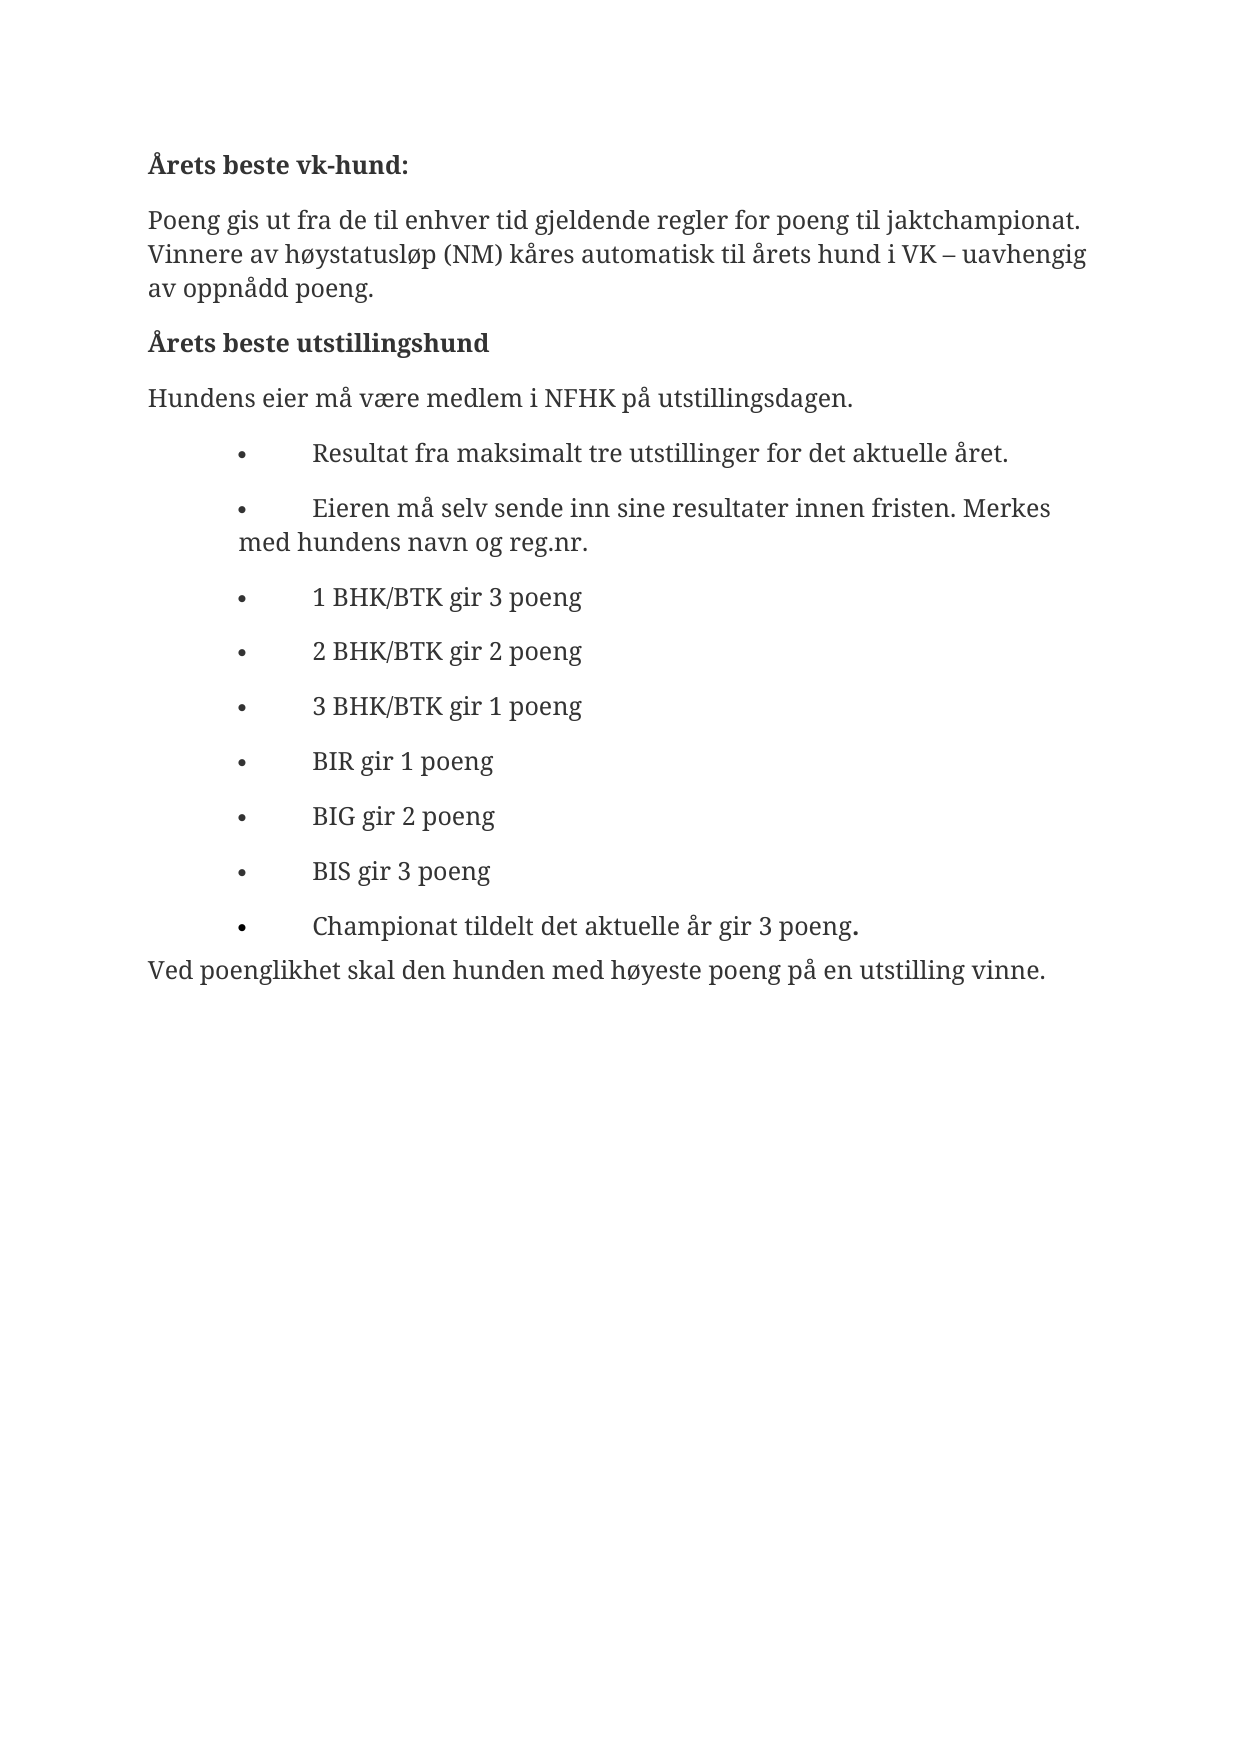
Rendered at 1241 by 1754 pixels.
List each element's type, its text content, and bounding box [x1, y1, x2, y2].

list BIS gir 3 poeng [238, 854, 1093, 888]
list 2 BHK/BTK gir 2 poeng [238, 634, 1093, 668]
list 1 BHK/BTK gir 3 poeng [238, 579, 1093, 613]
list BIR gir 1 poeng [238, 744, 1093, 778]
text Poeng gis ut fra de til enhver tid gjeldende regler for poeng til jaktchampionat. Vinnere av høystatusløp (NM) kåres automatisk til årets hund i VK – uavhengig av oppnådd poeng. [148, 202, 1093, 305]
list Championat tildelt det aktuelle år gir 3 poeng. [238, 908, 1093, 943]
list Resultat fra maksimalt tre utstillinger for det aktuelle året. [238, 435, 1093, 469]
list Eieren må selv sende inn sine resultater innen fristen. Merkes med hundens navn og reg.nr. [238, 490, 1093, 558]
text Hundens eier må være medlem i NFHK på utstillingsdagen. [148, 380, 1093, 414]
text Årets beste vk-hund: [148, 148, 1093, 182]
list BIG gir 2 poeng [238, 799, 1093, 833]
list 3 BHK/BTK gir 1 poeng [238, 689, 1093, 723]
text Årets beste utstillingshund [148, 326, 1093, 359]
text Ved poenglikhet skal den hunden med høyeste poeng på en utstilling vinne. [148, 953, 1093, 987]
